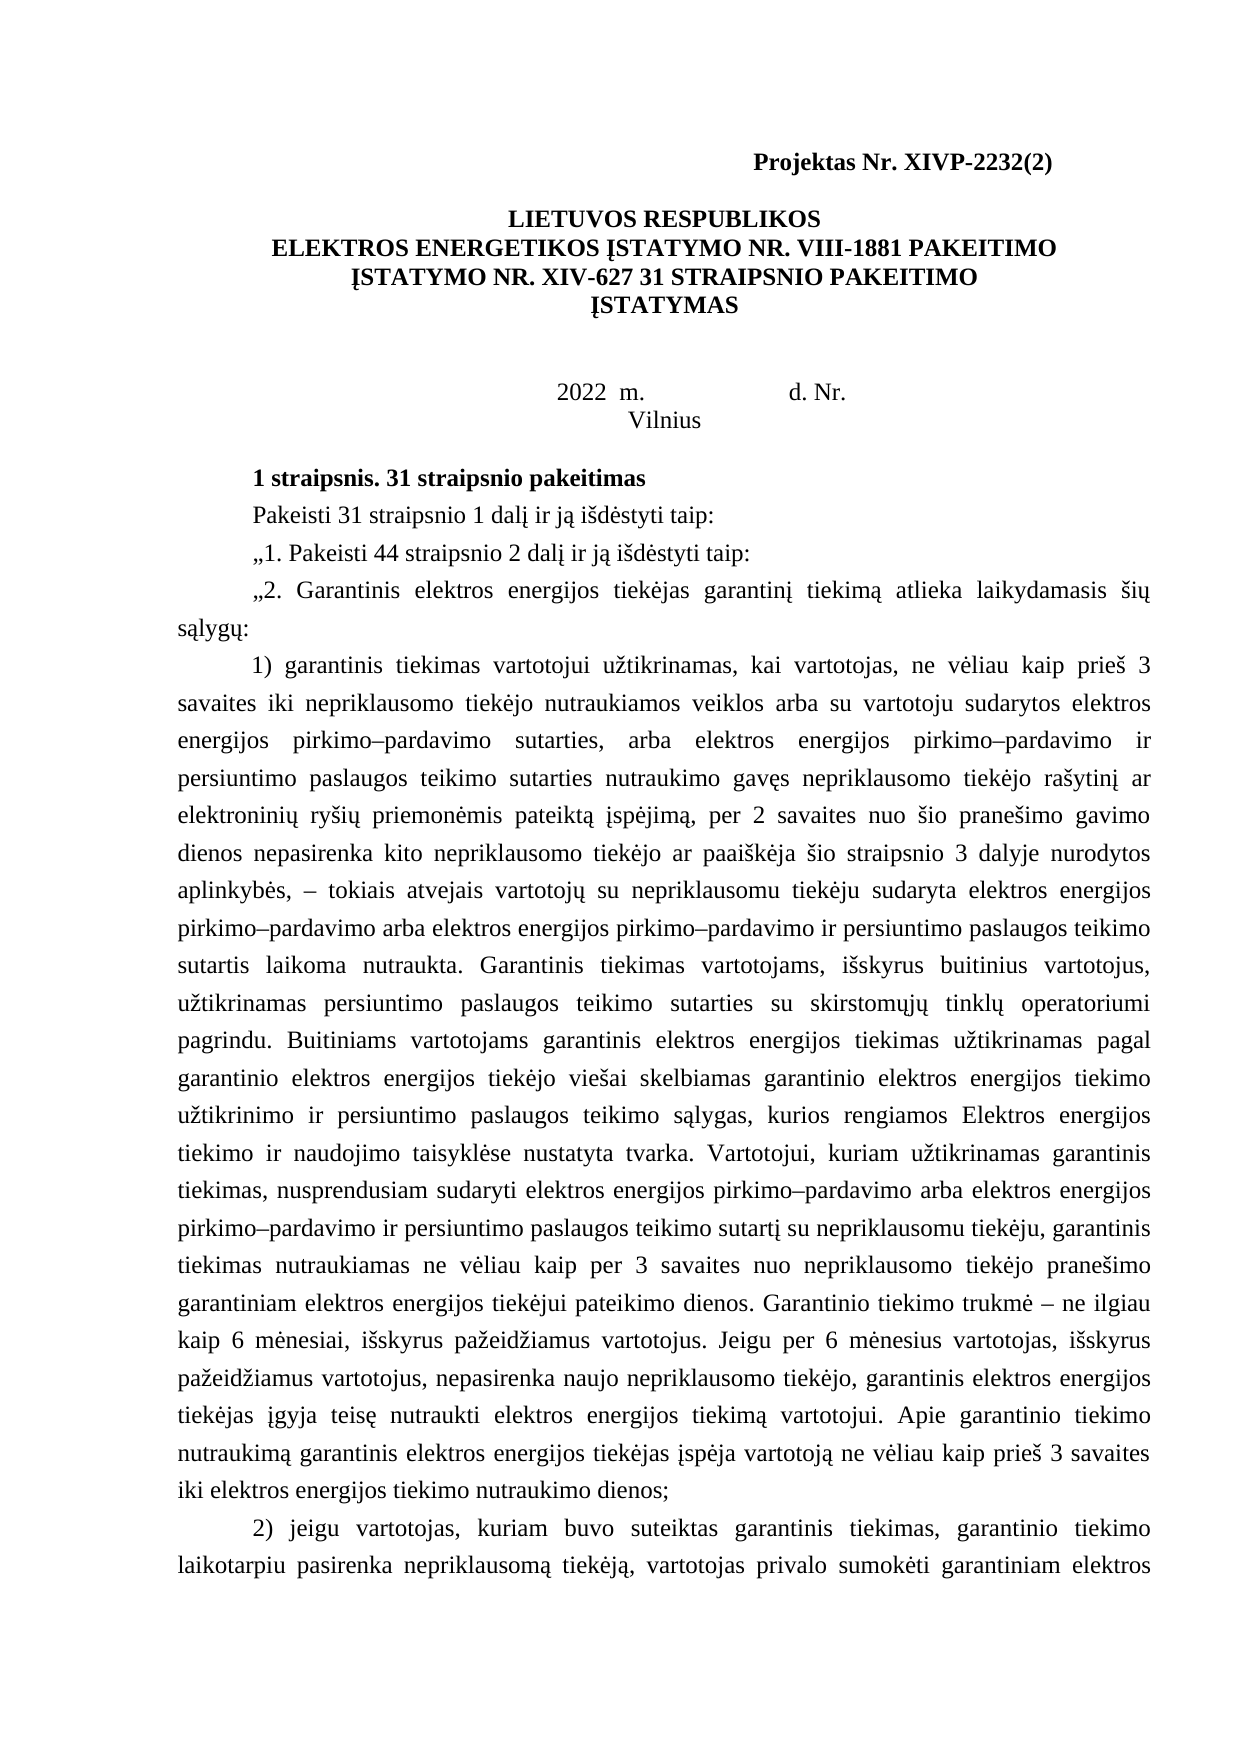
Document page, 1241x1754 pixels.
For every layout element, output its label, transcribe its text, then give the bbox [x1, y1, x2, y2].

text ELEKTROS ENERGETIKOS ĮSTATYMO NR. VIII-1881 PAKEITIMO [177, 233, 1152, 262]
text ĮSTATYMO NR. XIV-627 31 straipsniO PAKEITIMO [177, 262, 1152, 291]
text Pakeisti 31 straipsnio 1 dalį ir ją išdėstyti taip: [177, 492, 1152, 529]
text 2022 m. d. Nr. Vilnius [177, 377, 1152, 434]
text 2) jeigu vartotojas, kuriam buvo suteiktas garantinis tiekimas, garantinio tiekimo laikotarpiu pasirenka nepriklausomą tiekėją, vartotojas privalo sumokėti garantiniam elektros [177, 1504, 1152, 1579]
text LIETUVOS RESPUBLIKOS [177, 204, 1152, 233]
text „1. Pakeisti 44 straipsnio 2 dalį ir ją išdėstyti taip: [177, 529, 1152, 567]
text ĮSTATYMAS [177, 291, 1152, 319]
text 1 straipsnis. 31 straipsnio pakeitimas [177, 463, 1152, 492]
text „2. Garantinis elektros energijos tiekėjas garantinį tiekimą atlieka laikydamasis šių sąlygų: [177, 567, 1152, 642]
text Projektas Nr. XIVP-2232(2) [177, 147, 1152, 176]
text 1) garantinis tiekimas vartotojui užtikrinamas, kai vartotojas, ne vėliau kaip prieš 3 savaites iki nepriklausomo tiekėjo nutraukiamos veiklos arba su vartotoju sudarytos elektros energijos pirkimo–pardavimo sutarties, arba elektros energijos pirkimo–pardavimo ir persiuntimo paslaugos teikimo sutarties nutraukimo gavęs nepriklausomo tiekėjo rašytinį ar elektroninių ryšių priemonėmis pateiktą įspėjimą, per 2 savaites nuo šio pranešimo gavimo dienos nepasirenka kito nepriklausomo tiekėjo ar paaiškėja šio straipsnio 3 dalyje nurodytos aplinkybės, – tokiais atvejais vartotojų su nepriklausomu tiekėju sudaryta elektros energijos pirkimo–pardavimo arba elektros energijos pirkimo–pardavimo ir persiuntimo paslaugos teikimo sutartis laikoma nutraukta. Garantinis tiekimas vartotojams, išskyrus buitinius vartotojus, užtikrinamas persiuntimo paslaugos teikimo sutarties su skirstomųjų tinklų operatoriumi pagrindu. Buitiniams vartotojams garantinis elektros energijos tiekimas užtikrinamas pagal garantinio elektros energijos tiekėjo viešai skelbiamas garantinio elektros energijos tiekimo užtikrinimo ir persiuntimo paslaugos teikimo sąlygas, kurios rengiamos Elektros energijos tiekimo ir naudojimo taisyklėse nustatyta tvarka. Vartotojui, kuriam užtikrinamas garantinis tiekimas, nusprendusiam sudaryti elektros energijos pirkimo–pardavimo arba elektros energijos pirkimo–pardavimo ir persiuntimo paslaugos teikimo sutartį su nepriklausomu tiekėju, garantinis tiekimas nutraukiamas ne vėliau kaip per 3 savaites nuo nepriklausomo tiekėjo pranešimo garantiniam elektros energijos tiekėjui pateikimo dienos. Garantinio tiekimo trukmė – ne ilgiau kaip 6 mėnesiai, išskyrus pažeidžiamus vartotojus. Jeigu per 6 mėnesius vartotojas, išskyrus pažeidžiamus vartotojus, nepasirenka naujo nepriklausomo tiekėjo, garantinis elektros energijos tiekėjas įgyja teisę nutraukti elektros energijos tiekimą vartotojui. Apie garantinio tiekimo nutraukimą garantinis elektros energijos tiekėjas įspėja vartotoją ne vėliau kaip prieš 3 savaites iki elektros energijos tiekimo nutraukimo dienos; [177, 642, 1152, 1504]
